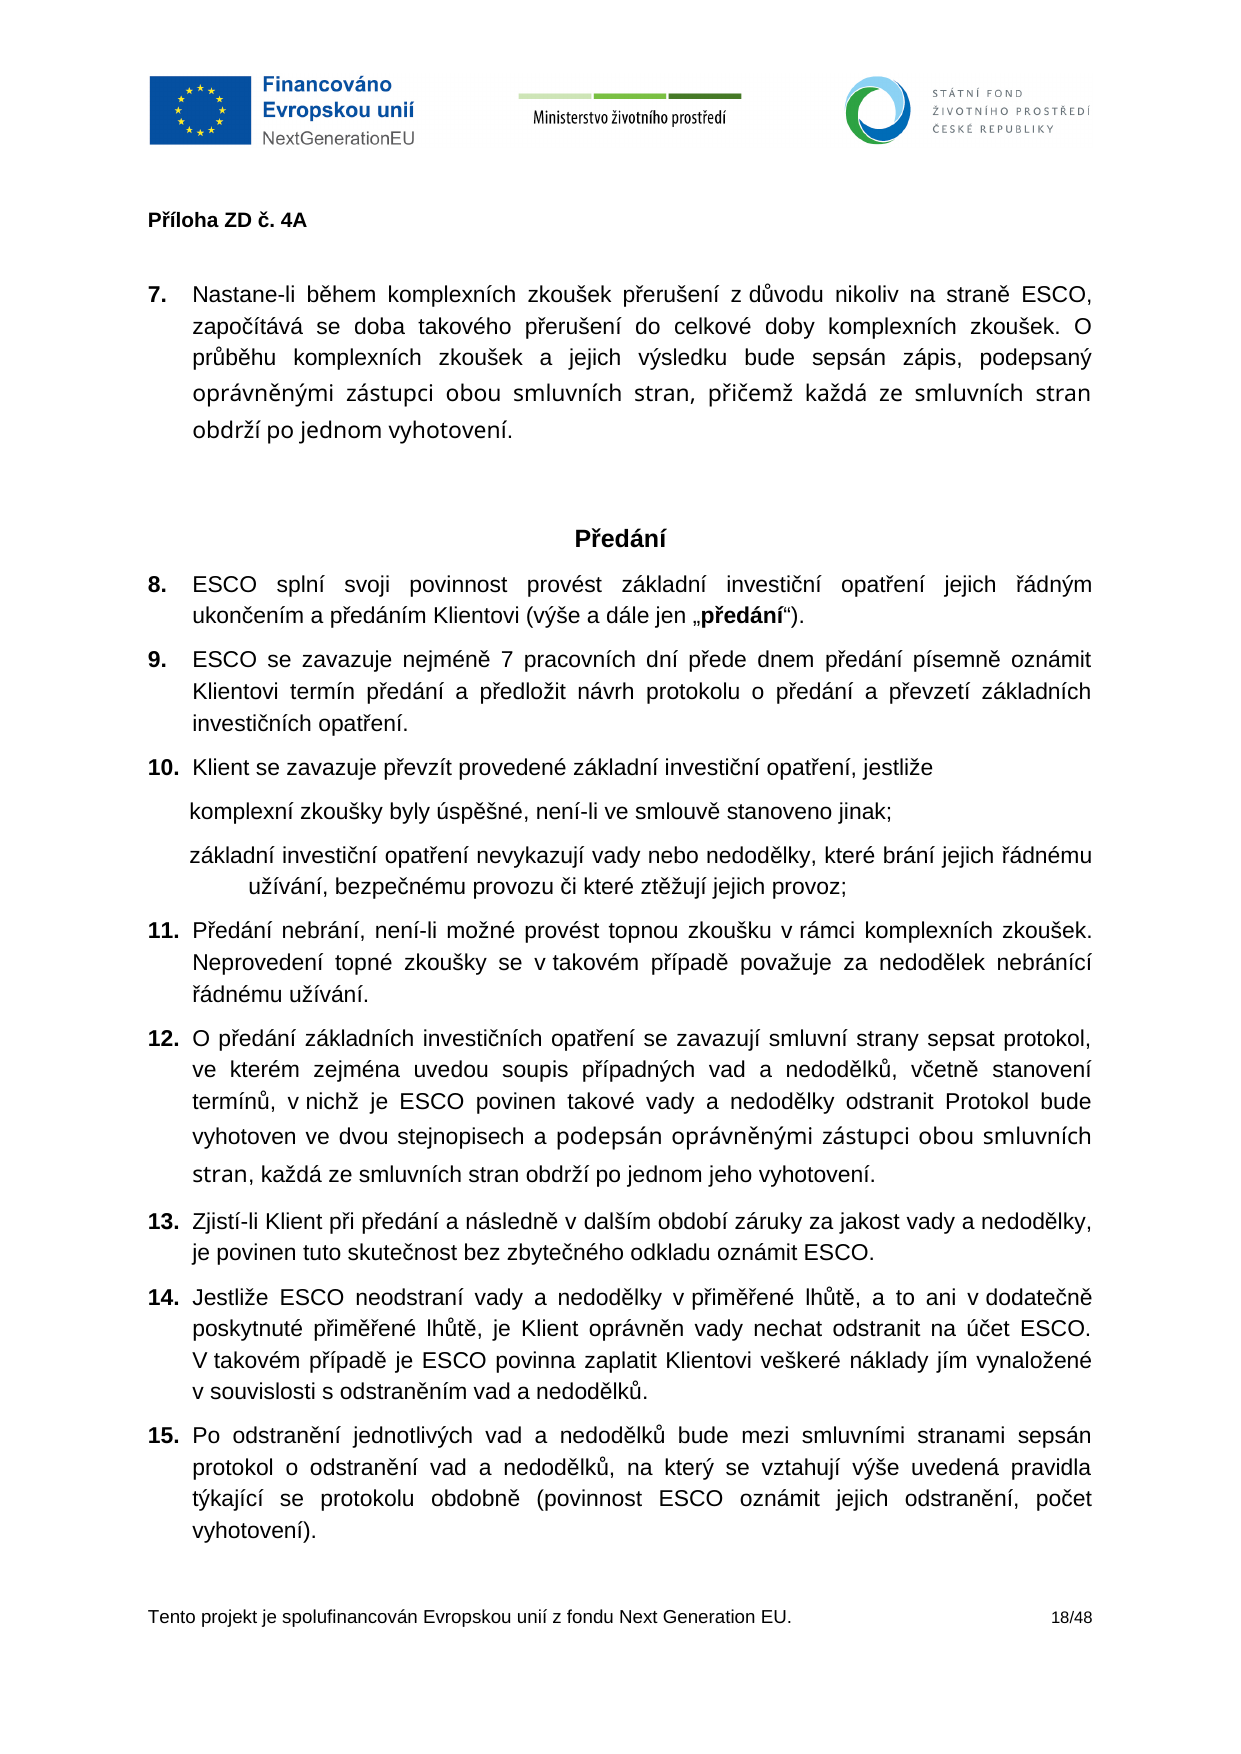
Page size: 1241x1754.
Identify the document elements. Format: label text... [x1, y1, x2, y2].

subtitle Předání [148, 489, 1092, 553]
subtitle ESCO splní svoji povinnost provést základní investiční opatření jejich řádným ukončením a předáním Klientovi (výše a dále jen „předání“). [148, 571, 1092, 629]
subtitle komplexní zkoušky byly úspěšné, není-li ve smlouvě stanoveno jinak; [189, 798, 1092, 824]
subtitle Předání nebrání, není-li možné provést topnou zkoušku v rámci komplexních zkoušek. Neprovedení topné zkoušky se v takovém případě považuje za nedodělek nebránící řádnému užívání. [148, 917, 1092, 1007]
subtitle Klient se zavazuje převzít provedené základní investiční opatření, jestliže [148, 754, 1092, 780]
subtitle Zjistí-li Klient při předání a následně v dalším období záruky za jakost vady a nedodělky, je povinen tuto skutečnost bez zbytečného odkladu oznámit ESCO. [148, 1208, 1092, 1266]
subtitle Jestliže ESCO neodstraní vady a nedodělky v přiměřené lhůtě, a to ani v dodatečně poskytnuté přiměřené lhůtě, je Klient oprávněn vady nechat odstranit na účet ESCO. V takovém případě je ESCO povinna zaplatit Klientovi veškeré náklady jím vynaložené v souvislosti s odstraněním vad a nedodělků. [148, 1283, 1092, 1404]
subtitle Nastane-li během komplexních zkoušek přerušení z důvodu nikoliv na straně ESCO, započítává se doba takového přerušení do celkové doby komplexních zkoušek. O průběhu komplexních zkoušek a jejich výsledku bude sepsán zápis, podepsaný oprávněnými zástupci obou smluvních stran, přičemž každá ze smluvních stran obdrží po jednom vyhotovení. [148, 281, 1092, 446]
subtitle Po odstranění jednotlivých vad a nedodělků bude mezi smluvními stranami sepsán protokol o odstranění vad a nedodělků, na který se vztahují výše uvedená pravidla týkající se protokolu obdobně (povinnost ESCO oznámit jejich odstranění, počet vyhotovení). [148, 1422, 1092, 1543]
subtitle ESCO se zavazuje nejméně 7 pracovních dní přede dnem předání písemně oznámit Klientovi termín předání a předložit návrh protokolu o předání a převzetí základních investičních opatření. [148, 646, 1092, 736]
subtitle základní investiční opatření nevykazují vady nebo nedodělky, které brání jejich řádnému užívání, bezpečnému provozu či které ztěžují jejich provoz; [189, 842, 1092, 900]
subtitle O předání základních investičních opatření se zavazují smluvní strany sepsat protokol, ve kterém zejména uvedou soupis případných vad a nedodělků, včetně stanovení termínů, v nichž je ESCO povinen takové vady a nedodělky odstranit Protokol bude vyhotoven ve dvou stejnopisech a podepsán oprávněnými zástupci obou smluvních stran, každá ze smluvních stran obdrží po jednom jeho vyhotovení. [148, 1024, 1092, 1189]
